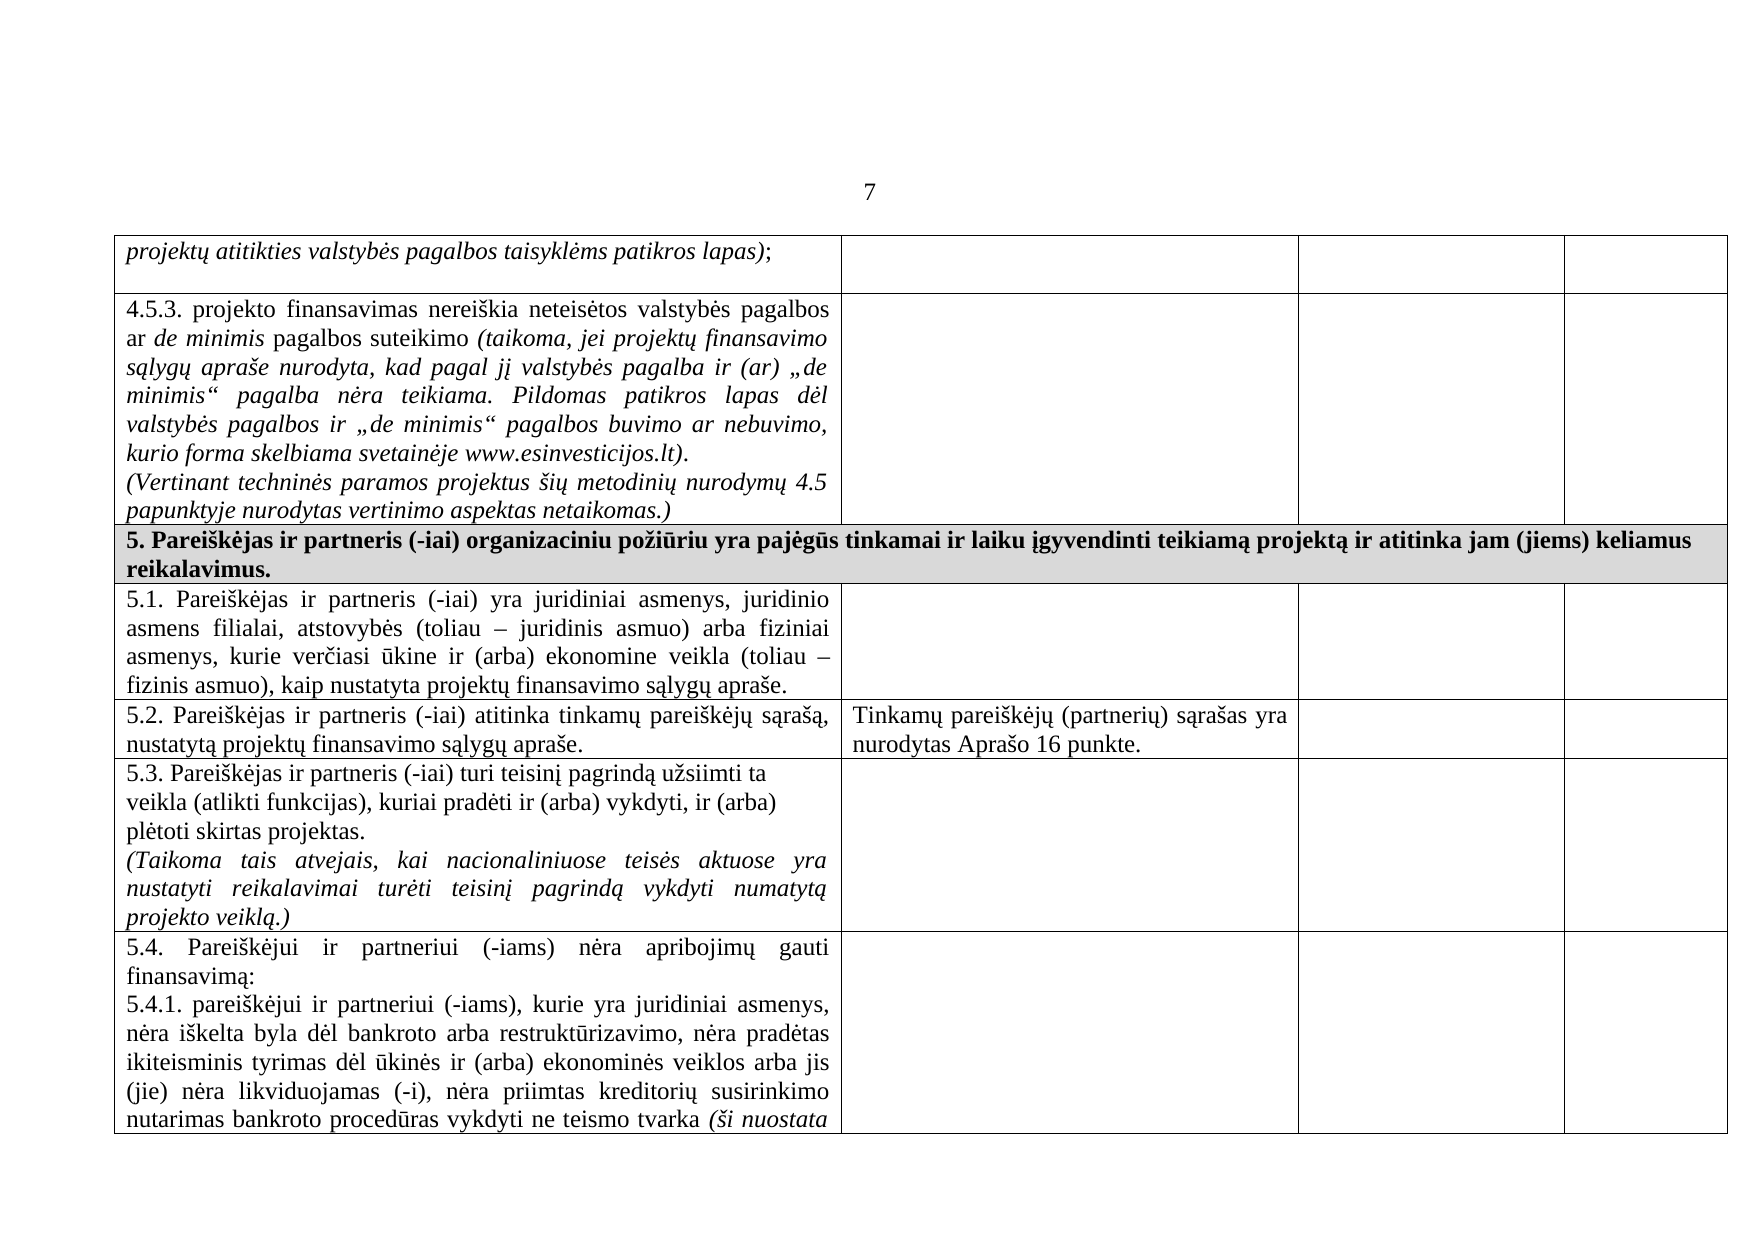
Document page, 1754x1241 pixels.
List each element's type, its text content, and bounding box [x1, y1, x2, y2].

table_cell [1299, 294, 1564, 524]
table_cell [842, 759, 1298, 931]
table_cell [1299, 700, 1564, 757]
table_cell [1565, 236, 1727, 293]
table_cell 5.1. Pareiškėjas ir partneris (-iai) yra juridiniai asmenys, juridinio asmens filialai, atstovybės (toliau – juridinis asmuo) arba fiziniai asmenys, kurie verčiasi ūkine ir (arba) ekonomine veikla (toliau – fizinis asmuo), kaip nustatyta projektų finansavimo sąlygų apraše. [115, 584, 841, 699]
table_cell [842, 236, 1298, 293]
table_cell projektų atitikties valstybės pagalbos taisyklėms patikros lapas); [115, 236, 841, 293]
table_cell 5.2. Pareiškėjas ir partneris (-iai) atitinka tinkamų pareiškėjų sąrašą, nustatytą projektų finansavimo sąlygų apraše. [115, 700, 841, 757]
table_cell 4.5.3. projekto finansavimas nereiškia neteisėtos valstybės pagalbos ar de minimis pagalbos suteikimo (taikoma, jei projektų finansavimo sąlygų apraše nurodyta, kad pagal jį valstybės pagalba ir (ar) „de minimis“ pagalba nėra teikiama. Pildomas patikros lapas dėl valstybės pagalbos ir „de minimis“ pagalbos buvimo ar nebuvimo, kurio forma skelbiama svetainėje www.esinvesticijos.lt). (Vertinant techninės paramos projektus šių metodinių nurodymų 4.5 papunktyje nurodytas vertinimo aspektas netaikomas.) [115, 294, 841, 524]
table_cell [842, 584, 1298, 699]
table_cell 5.4. Pareiškėjui ir partneriui (-iams) nėra apribojimų gauti finansavimą: 5.4.1. pareiškėjui ir partneriui (-iams), kurie yra juridiniai asmenys, nėra iškelta byla dėl bankroto arba restruktūrizavimo, nėra pradėtas ikiteisminis tyrimas dėl ūkinės ir (arba) ekonominės veiklos arba jis (jie) nėra likviduojamas (-i), nėra priimtas kreditorių susirinkimo nutarimas bankroto procedūras vykdyti ne teismo tvarka (ši nuostata [115, 932, 841, 1133]
table_cell [1565, 700, 1727, 757]
table_cell 5.3. Pareiškėjas ir partneris (-iai) turi teisinį pagrindą užsiimti ta veikla (atlikti funkcijas), kuriai pradėti ir (arba) vykdyti, ir (arba) plėtoti skirtas projektas. (Taikoma tais atvejais, kai nacionaliniuose teisės aktuose yra nustatyti reikalavimai turėti teisinį pagrindą vykdyti numatytą projekto veiklą.) [115, 759, 841, 931]
table_cell [1299, 932, 1564, 1133]
table_cell [1299, 584, 1564, 699]
table_cell [1299, 759, 1564, 931]
table_cell [842, 294, 1298, 524]
table_cell 5. Pareiškėjas ir partneris (-iai) organizaciniu požiūriu yra pajėgūs tinkamai ir laiku įgyvendinti teikiamą projektą ir atitinka jam (jiems) keliamus reikalavimus. [115, 525, 1727, 583]
table_cell [1565, 294, 1727, 524]
table_cell [1565, 759, 1727, 931]
table_cell Tinkamų pareiškėjų (partnerių) sąrašas yra nurodytas Aprašo 16 punkte. [842, 700, 1298, 757]
table_cell [1565, 584, 1727, 699]
table_cell [1565, 932, 1727, 1133]
table_cell [1299, 236, 1564, 293]
table_cell [842, 932, 1298, 1133]
